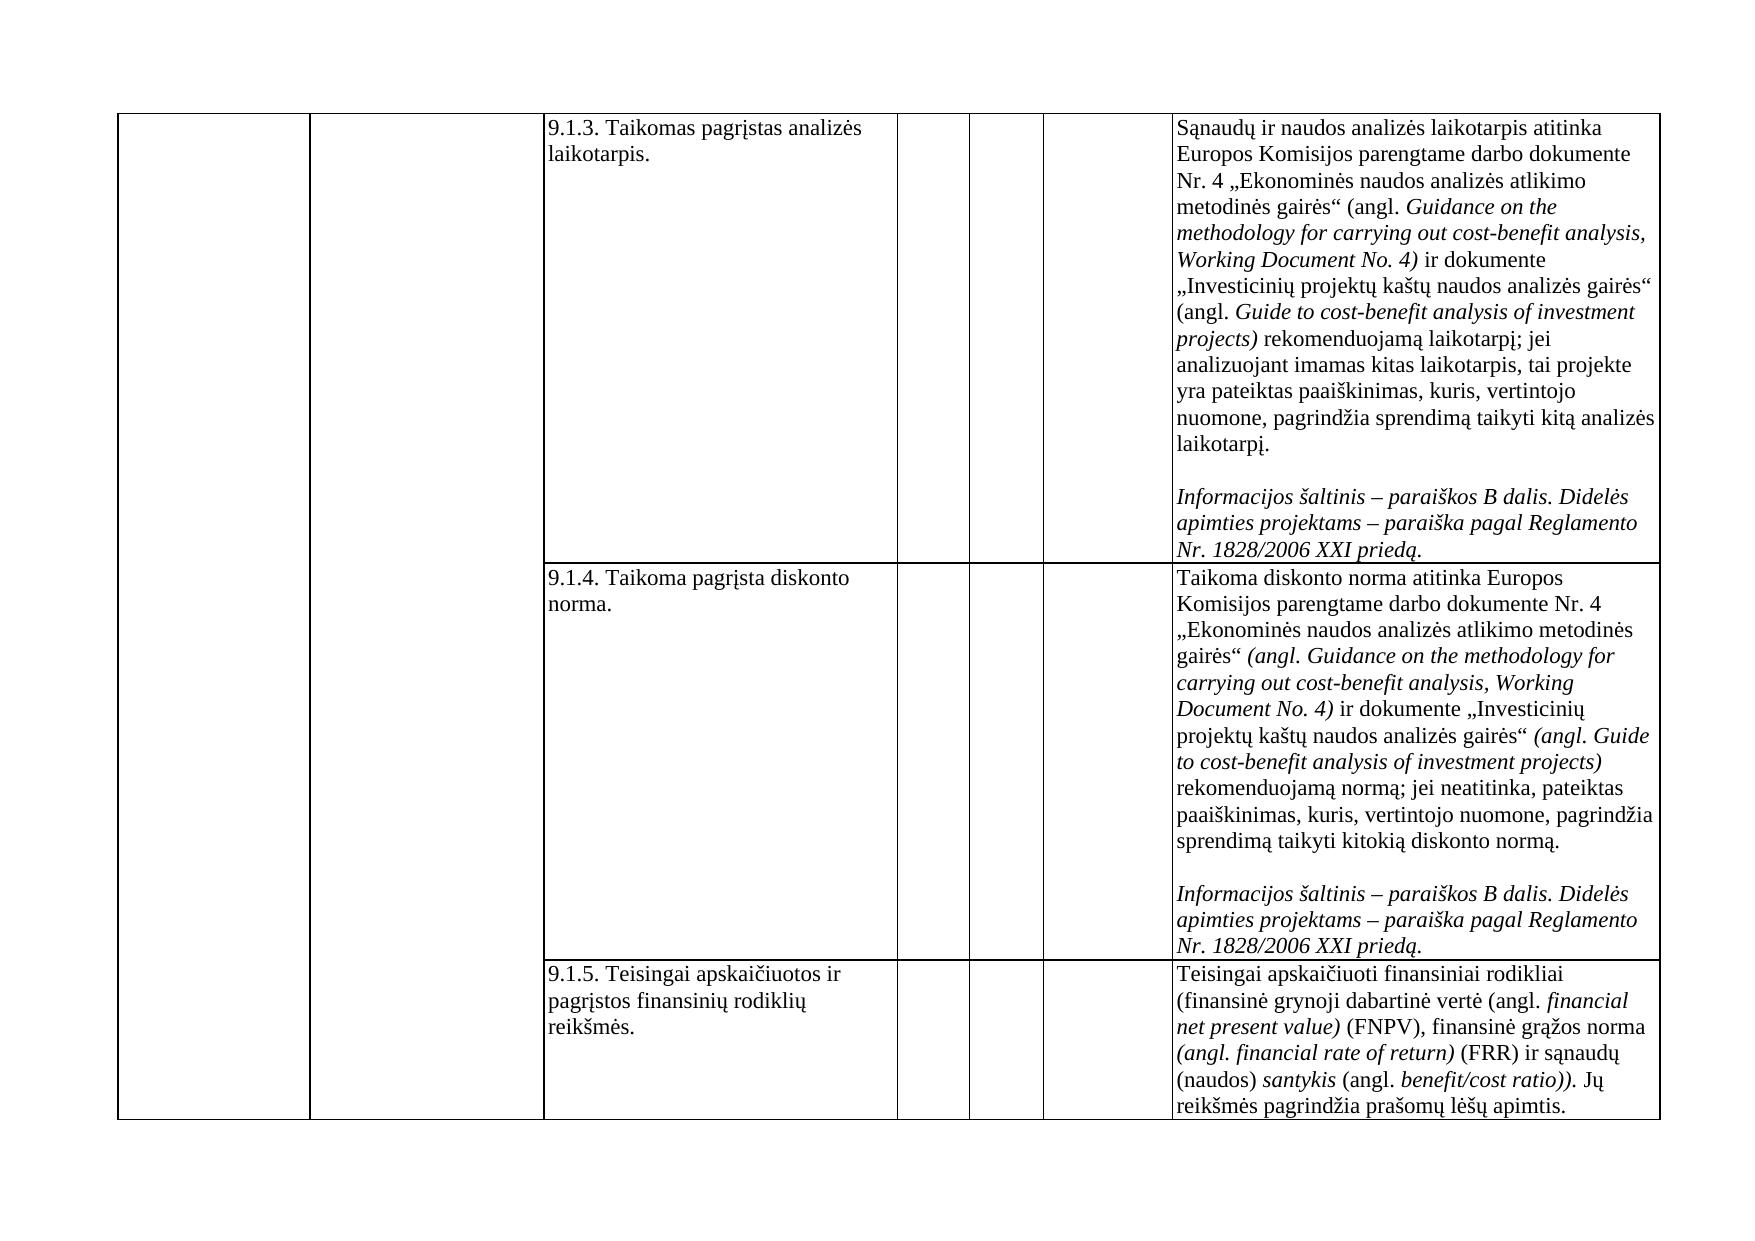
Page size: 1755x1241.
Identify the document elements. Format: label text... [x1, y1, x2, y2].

table_cell [970, 961, 1043, 1118]
table_cell Teisingai apskaičiuoti finansiniai rodikliai (finansinė grynoji dabartinė vertė (angl. financial net present value) (FNPV), finansinė grąžos norma (angl. financial rate of return) (FRR) ir sąnaudų (naudos) santykis (angl. benefit/cost ratio)). Jų reikšmės pagrindžia prašomų lėšų apimtis. [1173, 961, 1659, 1118]
table_cell [1044, 114, 1172, 562]
table_cell 9.1.5. Teisingai apskaičiuotos ir pagrįstos finansinių rodiklių reikšmės. [545, 961, 897, 1118]
table_cell Taikoma diskonto norma atitinka Europos Komisijos parengtame darbo dokumente Nr. 4 „Ekonominės naudos analizės atlikimo metodinės gairės“ (angl. Guidance on the methodology for carrying out cost-benefit analysis, Working Document No. 4) ir dokumente „Investicinių projektų kaštų naudos analizės gairės“ (angl. Guide to cost-benefit analysis of investment projects) rekomenduojamą normą; jei neatitinka, pateiktas paaiškinimas, kuris, vertintojo nuomone, pagrindžia sprendimą taikyti kitokią diskonto normą. Informacijos šaltinis – paraiškos B dalis. Didelės apimties projektams – paraiška pagal Reglamento Nr. 1828/2006 XXI priedą. [1173, 564, 1659, 959]
table_cell [970, 564, 1043, 959]
table_cell [1044, 564, 1172, 959]
table_cell [311, 114, 543, 1118]
table_cell [898, 114, 969, 562]
table_cell Sąnaudų ir naudos analizės laikotarpis atitinka Europos Komisijos parengtame darbo dokumente Nr. 4 „Ekonominės naudos analizės atlikimo metodinės gairės“ (angl. Guidance on the methodology for carrying out cost-benefit analysis, Working Document No. 4) ir dokumente „Investicinių projektų kaštų naudos analizės gairės“ (angl. Guide to cost-benefit analysis of investment projects) rekomenduojamą laikotarpį; jei analizuojant imamas kitas laikotarpis, tai projekte yra pateiktas paaiškinimas, kuris, vertintojo nuomone, pagrindžia sprendimą taikyti kitą analizės laikotarpį. Informacijos šaltinis – paraiškos B dalis. Didelės apimties projektams – paraiška pagal Reglamento Nr. 1828/2006 XXI priedą. [1173, 114, 1659, 562]
table_cell [1044, 961, 1172, 1118]
table_cell [119, 114, 309, 1118]
table_cell [898, 564, 969, 959]
table_cell [970, 114, 1043, 562]
table_cell 9.1.3. Taikomas pagrįstas analizės laikotarpis. [545, 114, 897, 562]
table_cell 9.1.4. Taikoma pagrįsta diskonto norma. [545, 564, 897, 959]
table_cell [898, 961, 969, 1118]
